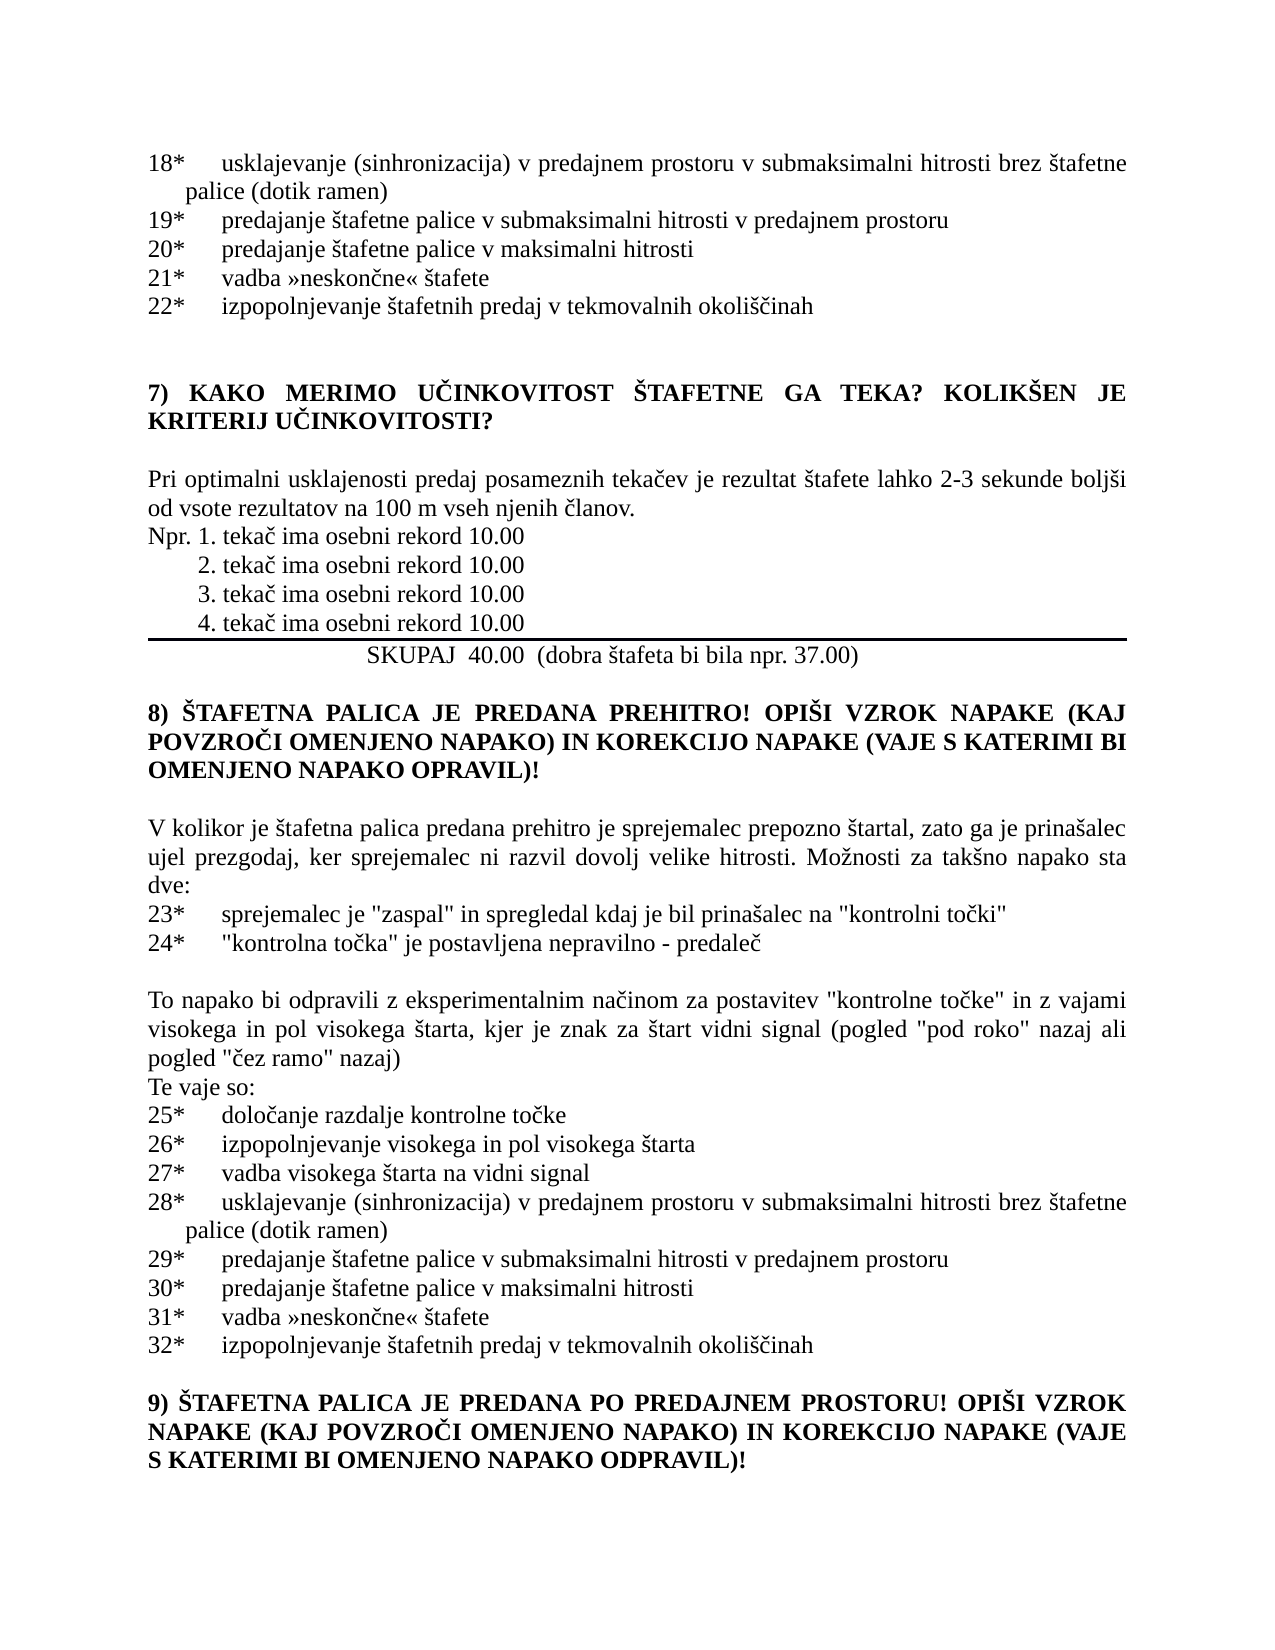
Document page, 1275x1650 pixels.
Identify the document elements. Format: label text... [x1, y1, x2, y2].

list "kontrolna točka" je postavljena nepravilno - predaleč [148, 928, 1127, 957]
text Pri optimalni usklajenosti predaj posameznih tekačev je rezultat štafete lahko 2-3 sekunde boljši od vsote rezultatov na 100 m vseh njenih članov. [148, 464, 1127, 521]
list predajanje štafetne palice v maksimalni hitrosti [148, 234, 1127, 263]
list sprejemalec je "zaspal" in spregledal kdaj je bil prinašalec na "kontrolni točki" [148, 899, 1127, 928]
text 3. tekač ima osebni rekord 10.00 [148, 579, 1127, 608]
text 8) ŠTAFETNA PALICA JE PREDANA PREHITRO! OPIŠI VZROK NAPAKE (KAJ POVZROČI OMENJENO NAPAKO) IN KOREKCIJO NAPAKE (VAJE S KATERIMI BI OMENJENO NAPAKO OPRAVIL)! [148, 698, 1127, 784]
list vadba visokega štarta na vidni signal [148, 1158, 1127, 1187]
list izpopolnjevanje visokega in pol visokega štarta [148, 1129, 1127, 1158]
list predajanje štafetne palice v submaksimalni hitrosti v predajnem prostoru [148, 1244, 1127, 1273]
list vadba »neskončne« štafete [148, 1302, 1127, 1331]
text 9) ŠTAFETNA PALICA JE PREDANA PO PREDAJNEM PROSTORU! OPIŠI VZROK NAPAKE (KAJ POVZROČI OMENJENO NAPAKO) IN KOREKCIJO NAPAKE (VAJE S KATERIMI BI OMENJENO NAPAKO ODPRAVIL)! [148, 1388, 1127, 1474]
text 4. tekač ima osebni rekord 10.00 [148, 608, 1127, 638]
list usklajevanje (sinhronizacija) v predajnem prostoru v submaksimalni hitrosti brez štafetne palice (dotik ramen) [148, 1187, 1127, 1244]
text V kolikor je štafetna palica predana prehitro je sprejemalec prepozno štartal, zato ga je prinašalec ujel prezgodaj, ker sprejemalec ni razvil dovolj velike hitrosti. Možnosti za takšno napako sta dve: [148, 813, 1127, 899]
list določanje razdalje kontrolne točke [148, 1101, 1127, 1129]
list vadba »neskončne« štafete [148, 263, 1127, 291]
list izpopolnjevanje štafetnih predaj v tekmovalnih okoliščinah [148, 1331, 1127, 1359]
list izpopolnjevanje štafetnih predaj v tekmovalnih okoliščinah [148, 291, 1127, 320]
list predajanje štafetne palice v maksimalni hitrosti [148, 1273, 1127, 1302]
text 2. tekač ima osebni rekord 10.00 [148, 550, 1127, 579]
list usklajevanje (sinhronizacija) v predajnem prostoru v submaksimalni hitrosti brez štafetne palice (dotik ramen) [148, 148, 1127, 205]
text To napako bi odpravili z eksperimentalnim načinom za postavitev "kontrolne točke" in z vajami visokega in pol visokega štarta, kjer je znak za štart vidni signal (pogled "pod roko" nazaj ali pogled "čez ramo" nazaj) [148, 986, 1127, 1072]
text Te vaje so: [148, 1072, 1127, 1101]
text Npr. 1. tekač ima osebni rekord 10.00 [148, 521, 1127, 550]
text 7) KAKO MERIMO UČINKOVITOST ŠTAFETNE GA TEKA? KOLIKŠEN JE KRITERIJ UČINKOVITOSTI? [148, 378, 1127, 435]
list predajanje štafetne palice v submaksimalni hitrosti v predajnem prostoru [148, 205, 1127, 234]
text SKUPAJ 40.00 (dobra štafeta bi bila npr. 37.00) [148, 641, 1127, 669]
